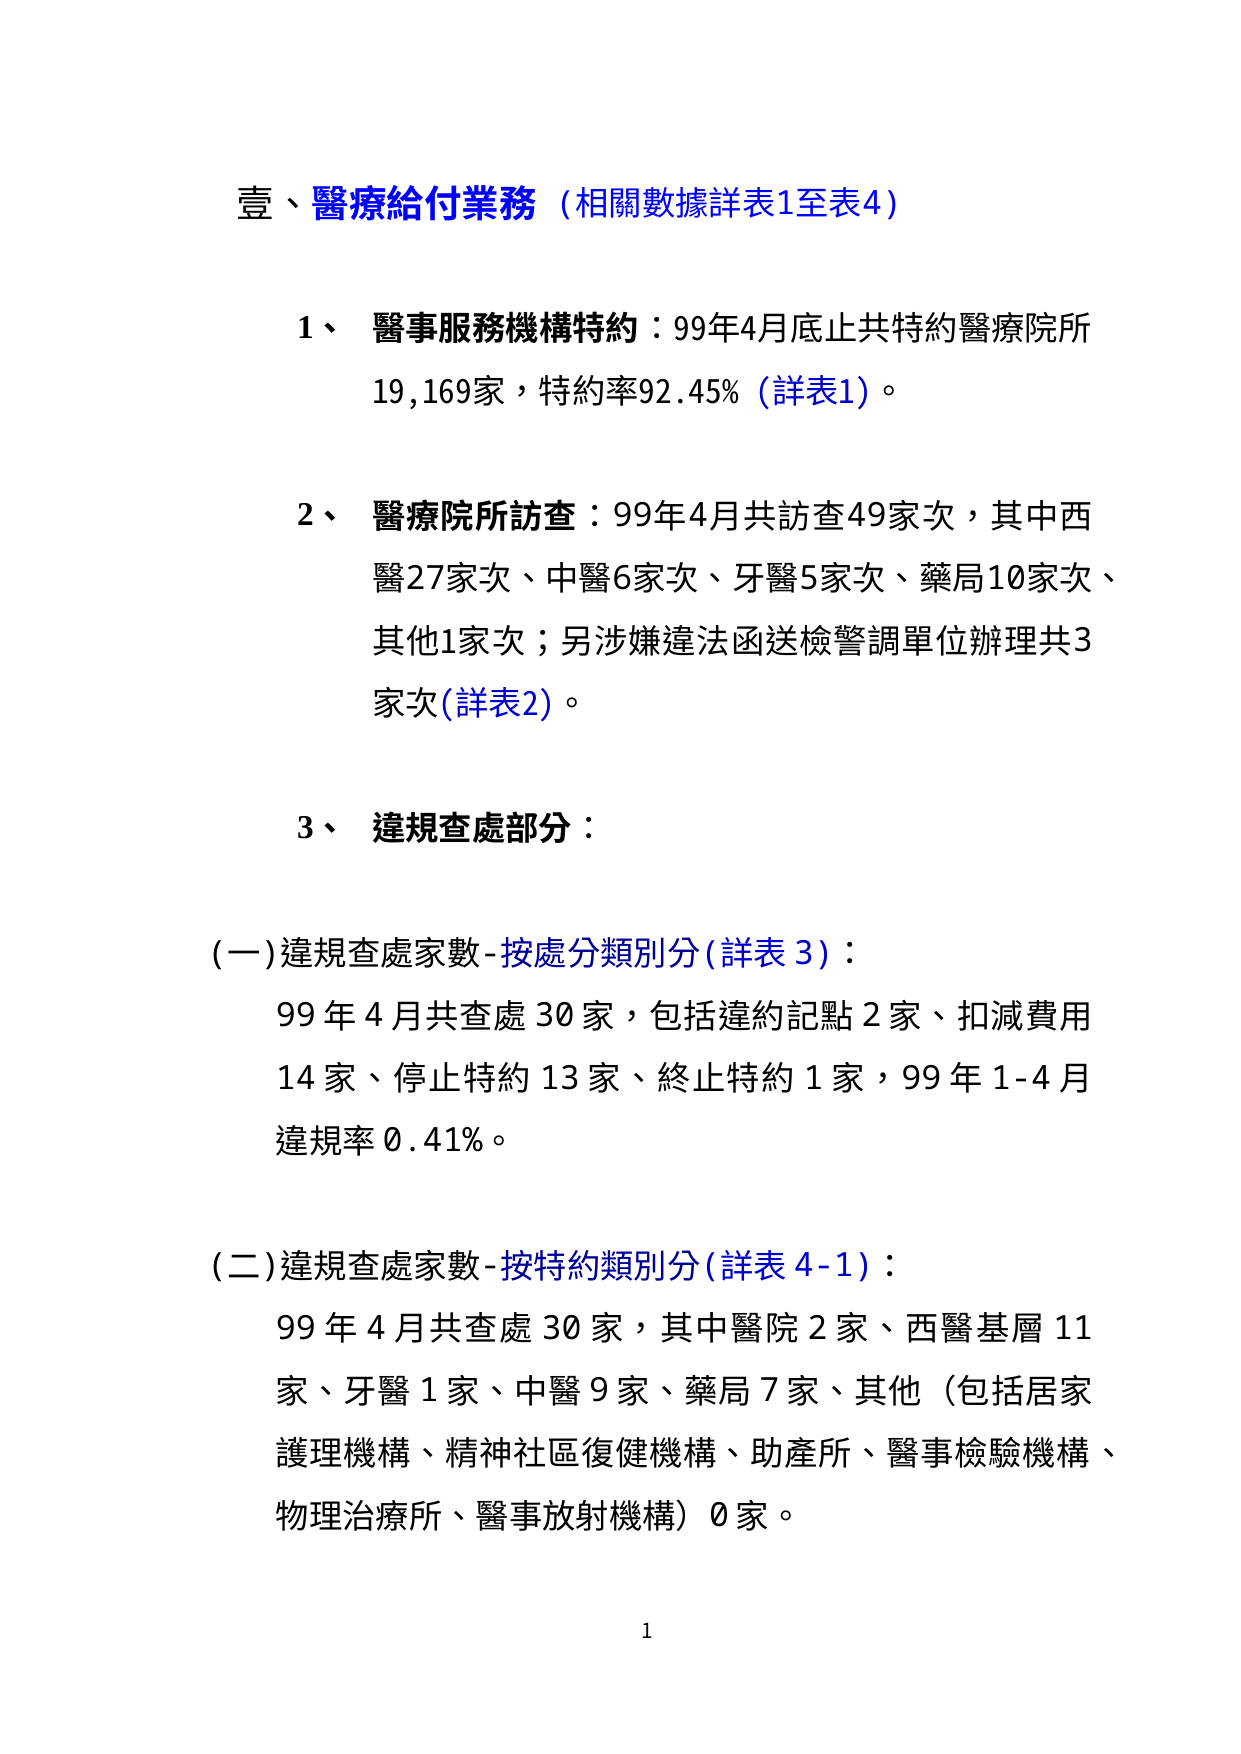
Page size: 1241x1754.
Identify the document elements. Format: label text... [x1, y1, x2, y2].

text (一)違規查處家數-按處分類別分(詳表3)： [207, 909, 1093, 972]
text 99年4月共查處30家，包括違約記點2家、扣減費用14家、停止特約13家、終止特約1家，99年1-4月違規率0.41%。 [276, 972, 1093, 1159]
list 醫事服務機構特約：99年4月底止共特約醫療院所19,169家，特約率92.45% (詳表1)。 [297, 284, 1093, 409]
text 99年4月共查處30家，其中醫院2家、西醫基層11家、牙醫1家、中醫9家、藥局7家、其他（包括居家護理機構、精神社區復健機構、助產所、醫事檢驗機構、物理治療所、醫事放射機構）0家。 [276, 1284, 1093, 1534]
list 違規查處部分： [297, 784, 1093, 847]
list 醫療給付業務 (相關數據詳表1至表4) [236, 159, 1087, 222]
list 醫療院所訪查：99年4月共訪查49家次，其中西醫27家次、中醫6家次、牙醫5家次、藥局10家次、其他1家次；另涉嫌違法函送檢警調單位辦理共3家次(詳表2)。 [297, 472, 1093, 722]
text (二)違規查處家數-按特約類別分(詳表4-1)： [207, 1222, 1093, 1284]
